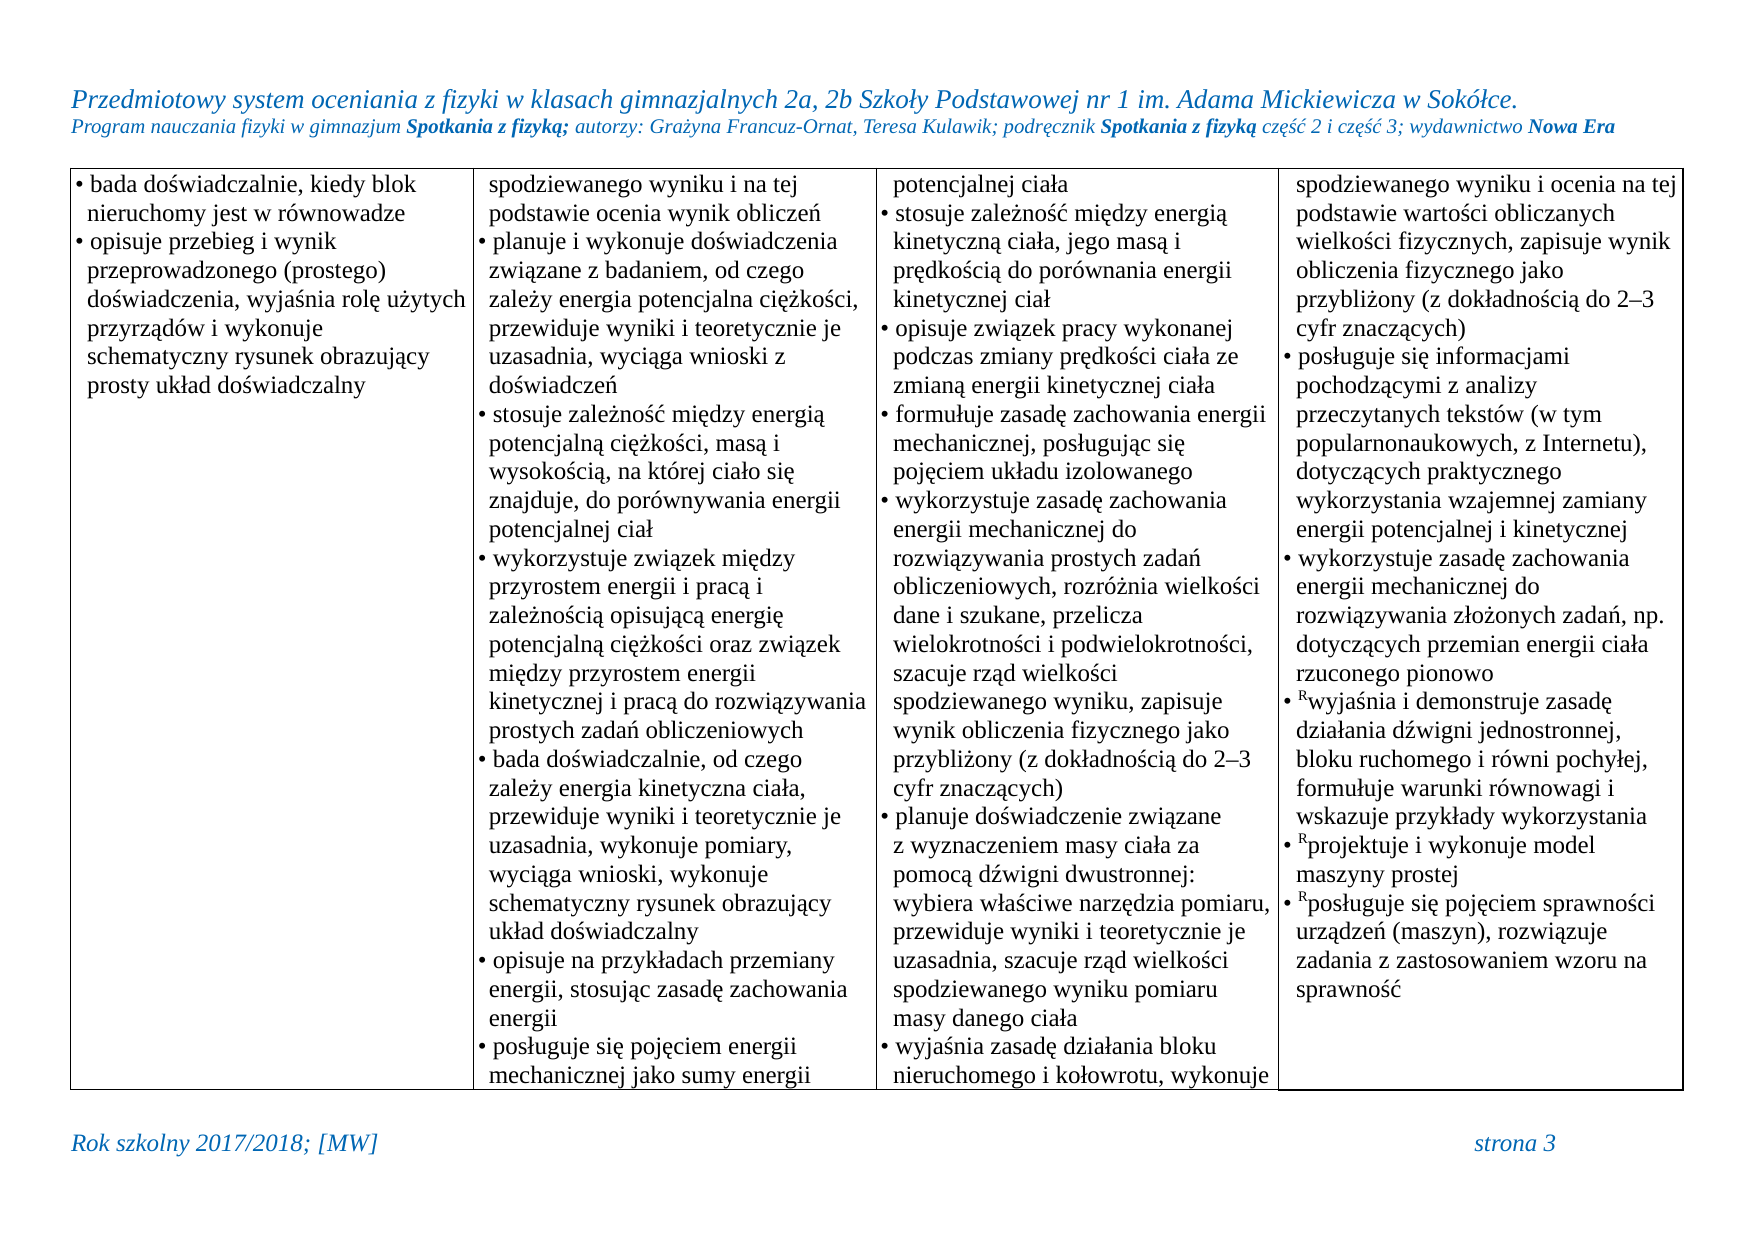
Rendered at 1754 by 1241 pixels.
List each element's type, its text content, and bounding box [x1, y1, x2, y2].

table_cell • bada doświadczalnie, kiedy blok nieruchomy jest w równowadze • opisuje przebieg i wynik przeprowadzonego (prostego) doświadczenia, wyjaśnia rolę użytych przyrządów i wykonuje schematyczny rysunek obrazujący prosty układ doświadczalny [71, 169, 473, 1089]
table_cell potencjalnej ciała • stosuje zależność między energią kinetyczną ciała, jego masą i prędkością do porównania energii kinetycznej ciał • opisuje związek pracy wykonanej podczas zmiany prędkości ciała ze zmianą energii kinetycznej ciała • formułuje zasadę zachowania energii mechanicznej, posługując się pojęciem układu izolowanego • wykorzystuje zasadę zachowania energii mechanicznej do rozwiązywania prostych zadań obliczeniowych, rozróżnia wielkości dane i szukane, przelicza wielokrotności i podwielokrotności, szacuje rząd wielkości spodziewanego wyniku, zapisuje wynik obliczenia fizycznego jako przybliżony (z dokładnością do 2–3 cyfr znaczących) • planuje doświadczenie związane z wyznaczeniem masy ciała za pomocą dźwigni dwustronnej: wybiera właściwe narzędzia pomiaru, przewiduje wyniki i teoretycznie je uzasadnia, szacuje rząd wielkości spodziewanego wyniku pomiaru masy danego ciała • wyjaśnia zasadę działania bloku nieruchomego i kołowrotu, wykonuje [877, 169, 1278, 1089]
table_cell spodziewanego wyniku i ocenia na tej podstawie wartości obliczanych wielkości fizycznych, zapisuje wynik obliczenia fizycznego jako przybliżony (z dokładnością do 2–3 cyfr znaczących) • posługuje się informacjami pochodzącymi z analizy przeczytanych tekstów (w tym popularnonaukowych, z Internetu), dotyczących praktycznego wykorzystania wzajemnej zamiany energii potencjalnej i kinetycznej • wykorzystuje zasadę zachowania energii mechanicznej do rozwiązywania złożonych zadań, np. dotyczących przemian energii ciała rzuconego pionowo • Rwyjaśnia i demonstruje zasadę działania dźwigni jednostronnej, bloku ruchomego i równi pochyłej, formułuje warunki równowagi i wskazuje przykłady wykorzystania • Rprojektuje i wykonuje model maszyny prostej • Rposługuje się pojęciem sprawności urządzeń (maszyn), rozwiązuje zadania z zastosowaniem wzoru na sprawność [1279, 169, 1682, 1089]
table_cell spodziewanego wyniku i na tej podstawie ocenia wynik obliczeń • planuje i wykonuje doświadczenia związane z badaniem, od czego zależy energia potencjalna ciężkości, przewiduje wyniki i teoretycznie je uzasadnia, wyciąga wnioski z doświadczeń • stosuje zależność między energią potencjalną ciężkości, masą i wysokością, na której ciało się znajduje, do porównywania energii potencjalnej ciał • wykorzystuje związek między przyrostem energii i pracą i zależnością opisującą energię potencjalną ciężkości oraz związek między przyrostem energii kinetycznej i pracą do rozwiązywania prostych zadań obliczeniowych • bada doświadczalnie, od czego zależy energia kinetyczna ciała, przewiduje wyniki i teoretycznie je uzasadnia, wykonuje pomiary, wyciąga wnioski, wykonuje schematyczny rysunek obrazujący układ doświadczalny • opisuje na przykładach przemiany energii, stosując zasadę zachowania energii • posługuje się pojęciem energii mechanicznej jako sumy energii [474, 169, 876, 1089]
